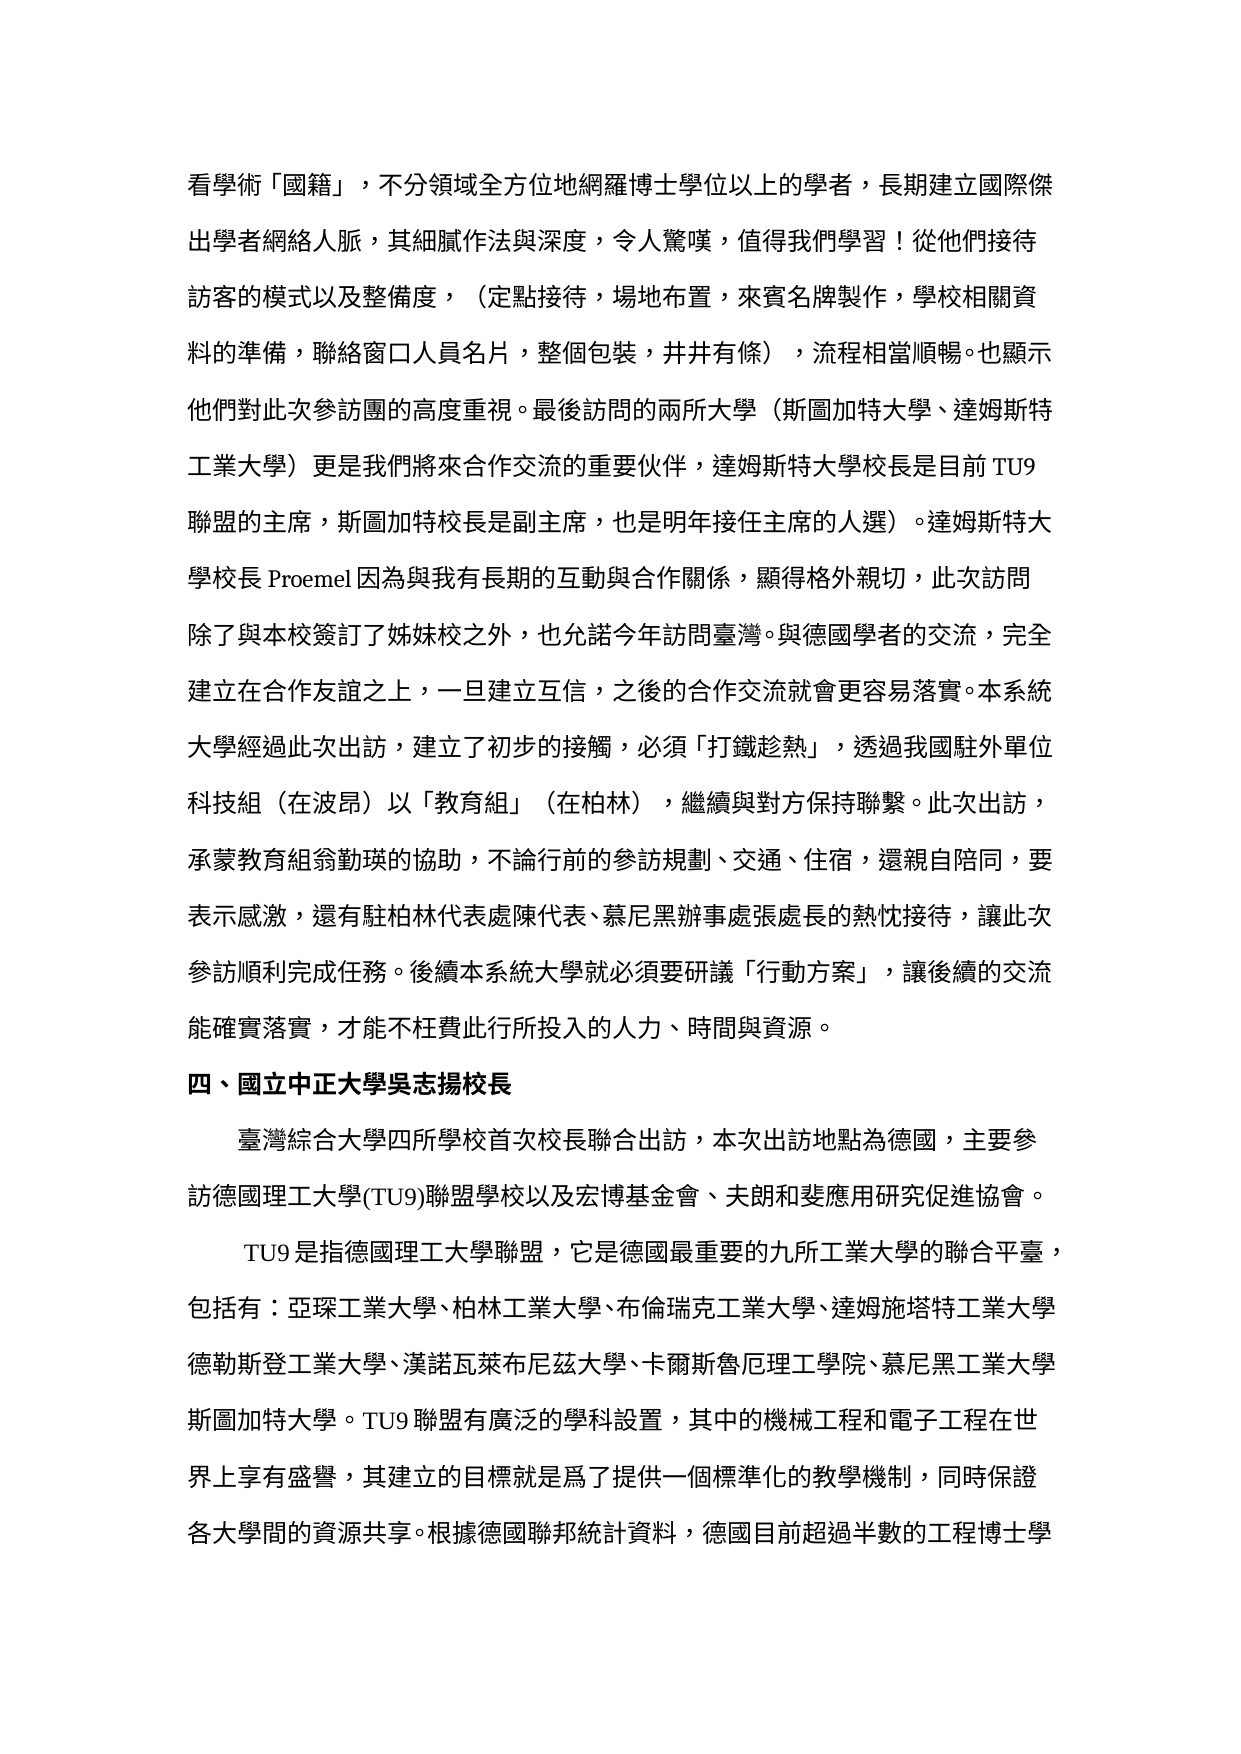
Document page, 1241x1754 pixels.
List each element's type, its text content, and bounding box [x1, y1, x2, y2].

text TU9是指德國理工大學聯盟，它是德國最重要的九所工業大學的聯合平臺，包括有：亞琛工業大學、柏林工業大學、布倫瑞克工業大學、達姆施塔特工業大學、德勒斯登工業大學、漢諾瓦萊布尼茲大學、卡爾斯魯厄理工學院、慕尼黑工業大學、斯圖加特大學。TU9聯盟有廣泛的學科設置，其中的機械工程和電子工程在世界上享有盛譽，其建立的目標就是爲了提供一個標準化的教學機制，同時保證各大學間的資源共享。根據德國聯邦統計資料，德國目前超過半數的工程博士學位是由TU9大學頒發，超過半數的工程類畢業生來自於TU9，且在TU9聯盟就讀的學生占整個德國大學生總數的百分之十左右，因此目前看來，TU9的聯盟是非常成功，TU9成為德國科學研究教學的主導者，宏博基金會的排名也證實了TU9大學對國際科學家的吸引力。TU9成員科學研究實力和學科分類不斷增長，國際化程度逐年提高，與許多國家的學校建立起夥伴關係，有系統地進行學生交換，並且推行雙文憑制度，讓學生拿到國內文憑之外，也能獲得國際知名大學的文憑。 [187, 1231, 1053, 1550]
text 四、國立中正大學吳志揚校長 [187, 1064, 1053, 1101]
text 臺灣綜合大學四所學校首次校長聯合出訪，本次出訪地點為德國，主要參訪德國理工大學(TU9)聯盟學校以及宏博基金會、夫朗和斐應用研究促進協會。 [187, 1119, 1053, 1213]
text 此次出訪是臺灣綜合大學系統四校校長聯合出國訪問的首航，選定德國工業大學Technische Universit國訪 組成的TU 9聯盟。從其成立背景、目的，與臺灣推動系統大學的概念相似，希望透過聯盟，能有「共同發聲」建立國家科技教育政策影響力的機會，的只是德國是「自發性」的作法，並沒有像我國有「教育部」的支持。彼此雖然競爭，但是確有「生命共同體」的共識。他們運作的方式，在這短短一星期，訪問四所聯盟大學的期間，只能略窺一二，值得我們再作進一步的交流。宏博基金會的參訪，更加顯示德國進行科技外交的整體策略、奠定科技大國的形象，他們的年度經費完全來自外交部，獎助對象以「人」為本，只看學術「國籍」，不分領域全方位地網羅博士學位以上的學者，長期建立國際傑出學者網絡人脈，其細膩作法與深度，令人驚嘆，值得我們學習！從他們接待訪客的模式以及整備度，（定點接待，場地布置，來賓名牌製作，學校相關資料的準備，聯絡窗口人員名片，整個包裝，井井有條），流程相當順暢。也顯示他們對此次參訪團的高度重視。最後訪問的兩所大學（斯圖加特大學、達姆斯特工業大學）更是我們將來合作交流的重要伙伴，達姆斯特大學校長是目前TU9聯盟的主席，斯圖加特校長是副主席，也是明年接任主席的人選）。達姆斯特大學校長Proemel因為與我有長期的互動與合作關係，顯得格外親切，此次訪問除了與本校簽訂了姊妹校之外，也允諾今年訪問臺灣。與德國學者的交流，完全建立在合作友誼之上，一旦建立互信，之後的合作交流就會更容易落實。本系統大學經過此次出訪，建立了初步的接觸，必須「打鐵趁熱」，透過我國駐外單位，科技組（在波昂）以「教育組」（在柏林），繼續與對方保持聯繫。此次出訪，承蒙教育組翁勤瑛的協助，不論行前的參訪規劃、交通、住宿，還親自陪同，要表示感激，還有駐柏林代表處陳代表、慕尼黑辦事處張處長的熱忱接待，讓此次參訪順利完成任務。後續本系統大學就必須要研議「行動方案」，讓後續的交流能確實落實，才能不枉費此行所投入的人力、時間與資源。 [187, 164, 1053, 1046]
